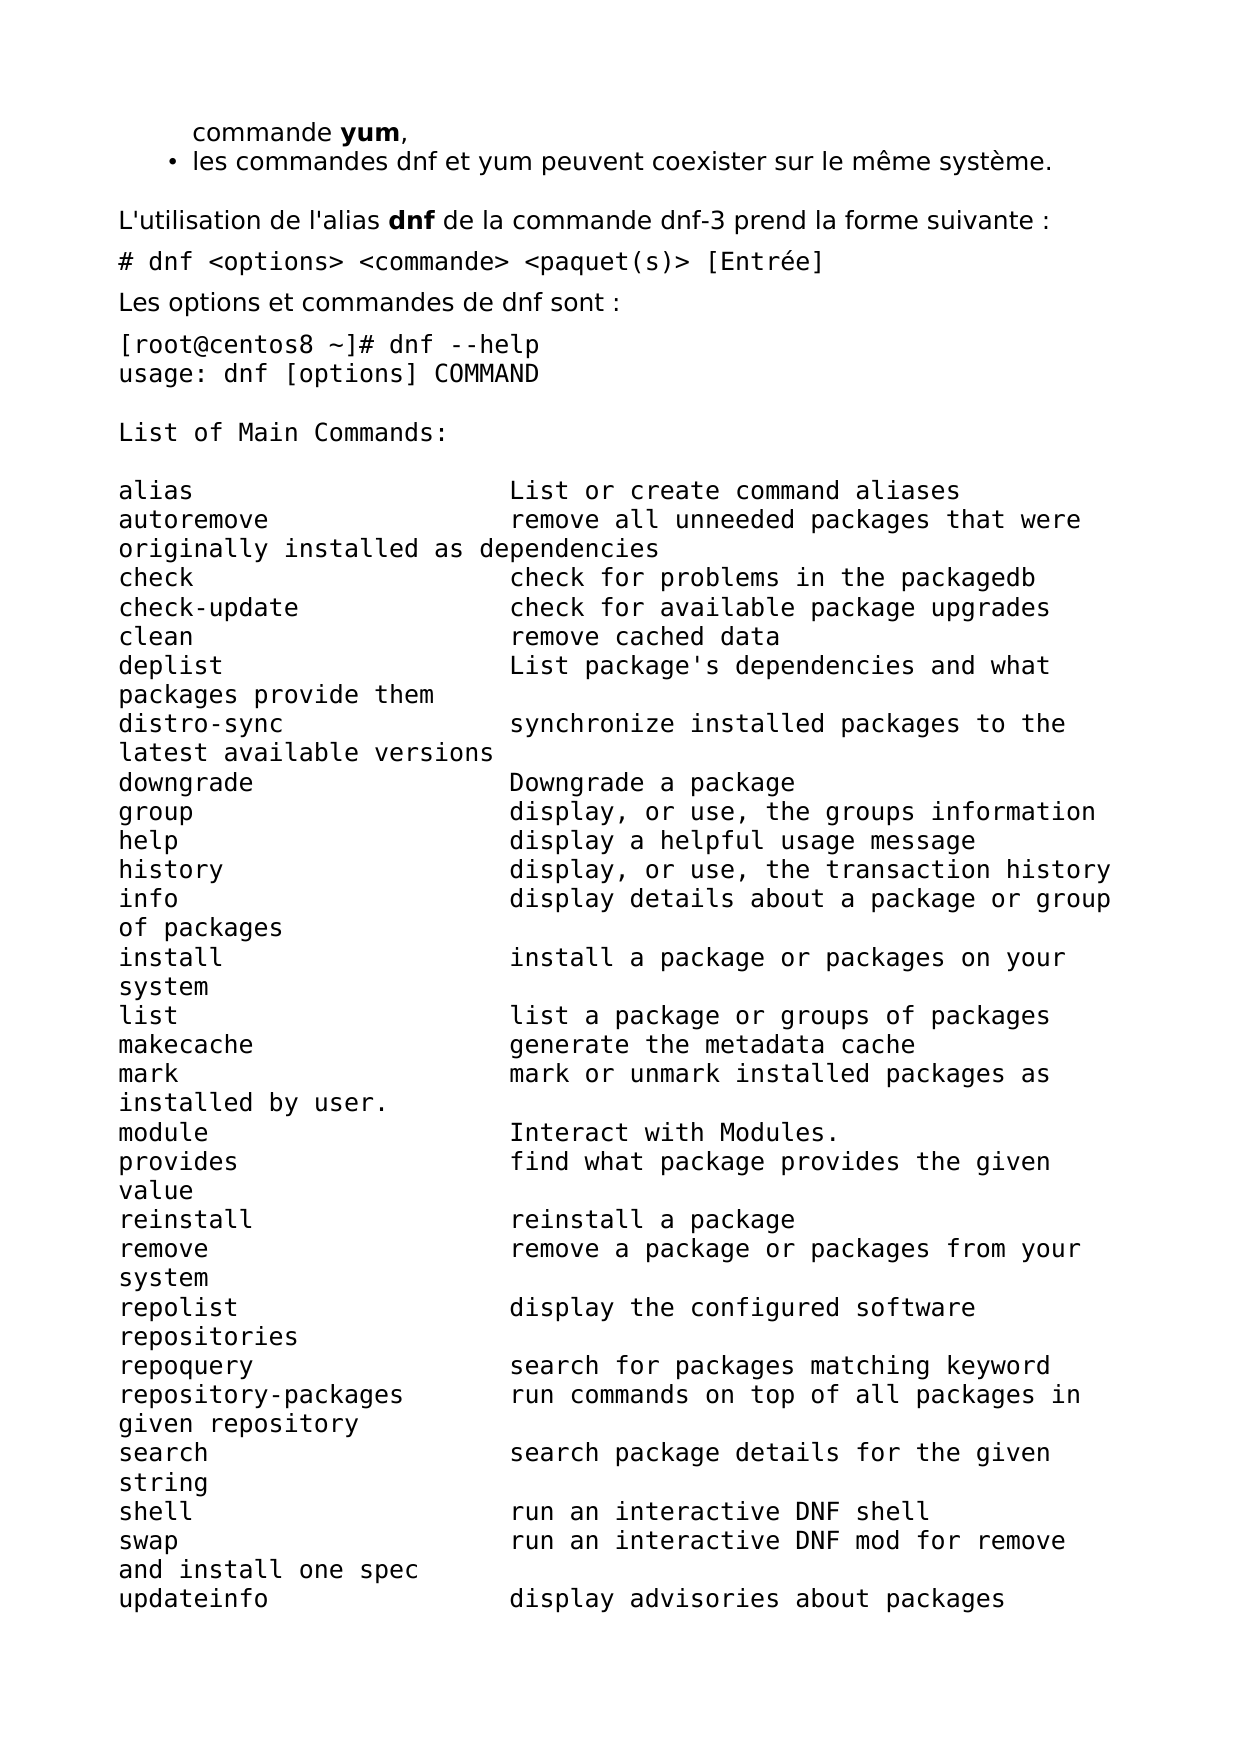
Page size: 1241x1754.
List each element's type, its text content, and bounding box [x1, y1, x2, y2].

text [root@centos8 ~]# dnf --help usage: dnf [options] COMMAND List of Main Commands: alias List or create command aliases autoremove remove all unneeded packages that were originally installed as dependencies check check for problems in the packagedb check-update check for available package upgrades clean remove cached data deplist List package's dependencies and what packages provide them distro-sync synchronize installed packages to the latest available versions downgrade Downgrade a package group display, or use, the groups information help display a helpful usage message history display, or use, the transaction history info display details about a package or group of packages install install a package or packages on your system list list a package or groups of packages makecache generate the metadata cache mark mark or unmark installed packages as installed by user. module Interact with Modules. provides find what package provides the given value reinstall reinstall a package remove remove a package or packages from your system repolist display the configured software repositories repoquery search for packages matching keyword repository-packages run commands on top of all packages in given repository search search package details for the given string shell run an interactive DNF shell swap run an interactive DNF mod for remove and install one spec updateinfo display advisories about packages [118, 330, 1122, 1613]
text # dnf <options> <commande> <paquet(s)> [Entrée] [118, 248, 1122, 277]
text L'utilisation de l'alias dnf de la commande dnf-3 prend la forme suivante : [118, 206, 1122, 235]
list commande yum, [177, 118, 1122, 147]
list les commandes dnf et yum peuvent coexister sur le même système. [177, 147, 1122, 176]
text Les options et commandes de dnf sont : [118, 288, 1122, 318]
